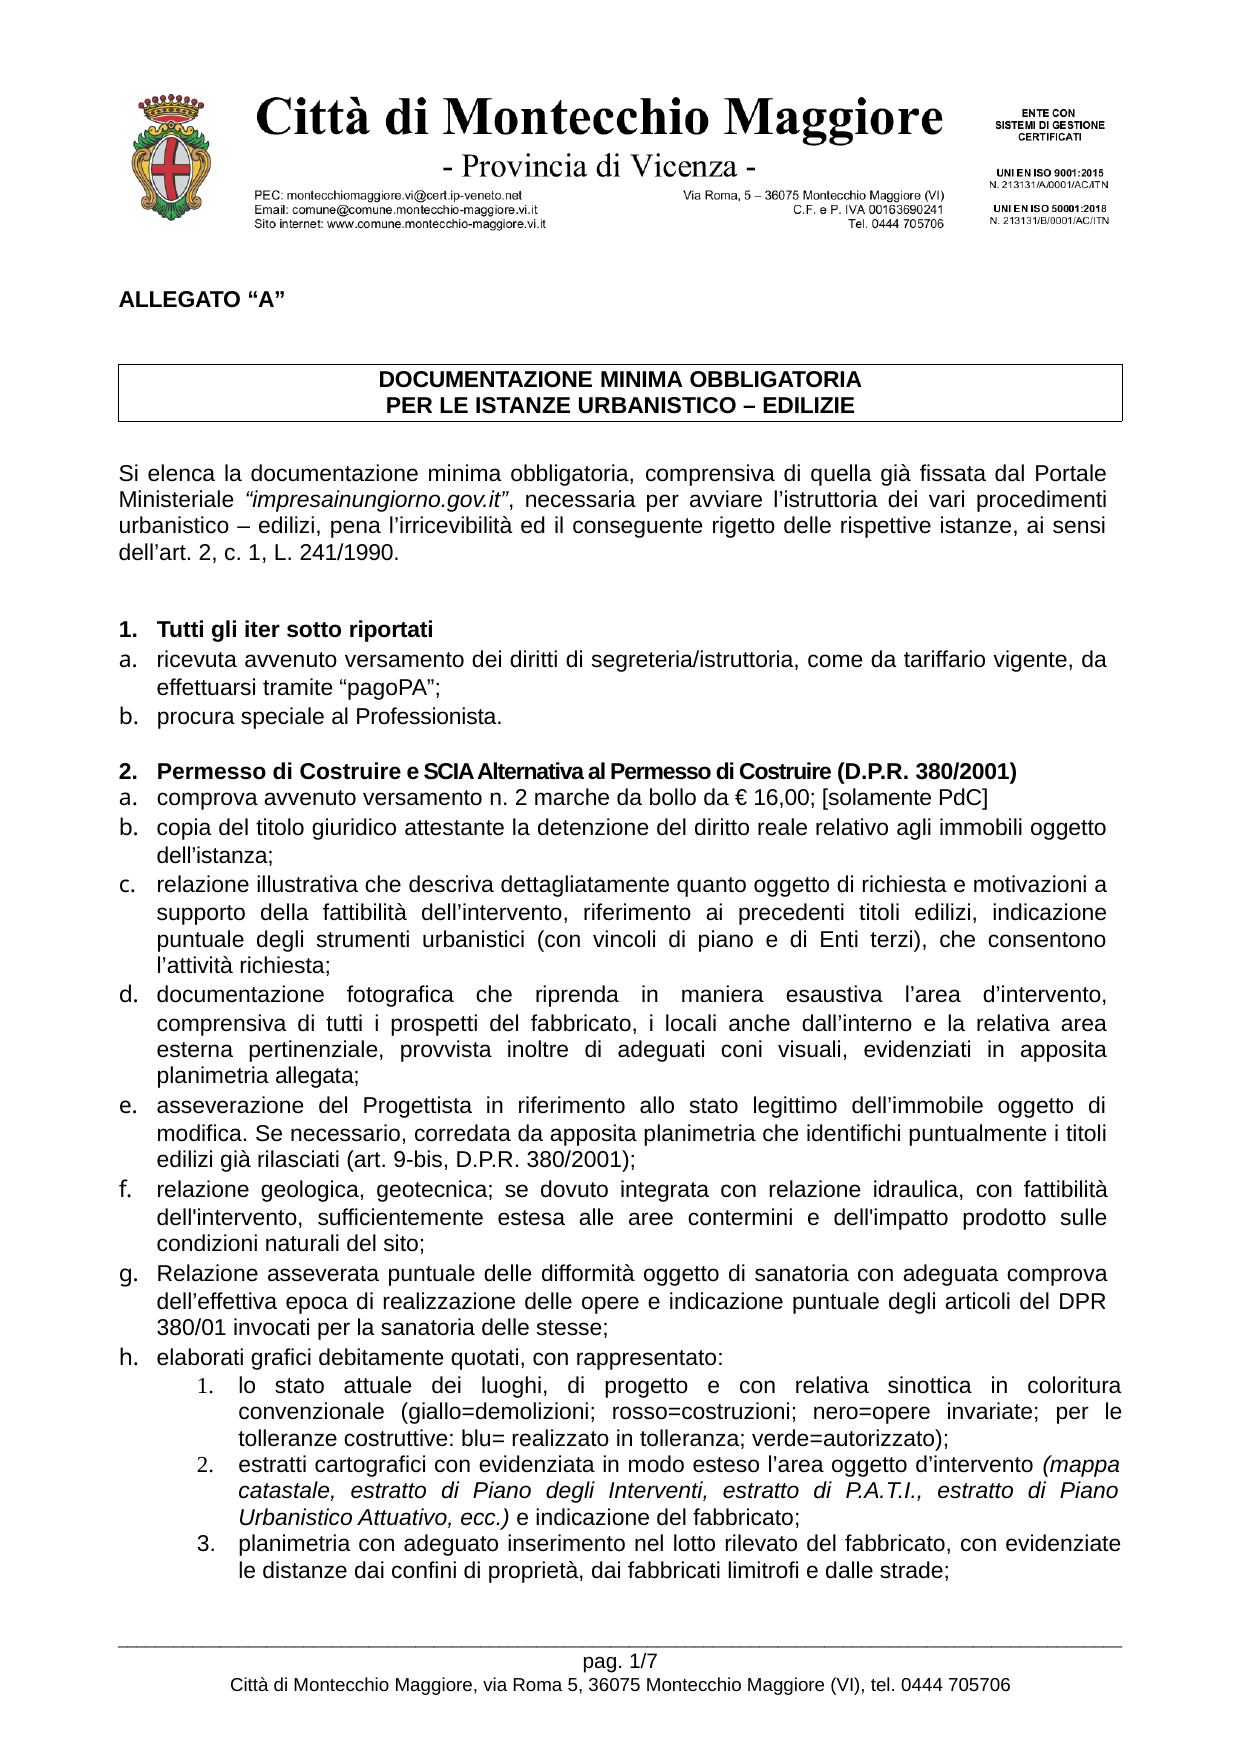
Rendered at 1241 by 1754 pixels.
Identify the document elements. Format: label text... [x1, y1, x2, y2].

text Si elenca la documentazione minima obbligatoria, comprensiva di quella già fissata dal Portale Ministeriale “impresainungiorno.gov.it”, necessaria per avviare l’istruttoria dei vari procedimenti urbanistico – edilizi, pena l’irricevibilità ed il conseguente rigetto delle rispettive istanze, ai sensi dell’art. 2, c. 1, L. 241/1990. [118, 459, 1107, 565]
list relazione illustrativa che descriva dettagliatamente quanto oggetto di richiesta e motivazioni a supporto della fattibilità dell’intervento, riferimento ai precedenti titoli edilizi, indicazione puntuale degli strumenti urbanistici (con vincoli di piano e di Enti terzi), che consentono l’attività richiesta; [118, 868, 1108, 978]
picture [118, 82, 1123, 241]
list ricevuta avvenuto versamento dei diritti di segreteria/istruttoria, come da tariffario vigente, da effettuarsi tramite “pagoPA”; [118, 643, 1107, 700]
list documentazione fotografica che riprenda in maniera esaustiva l’area d’intervento, comprensiva di tutti i prospetti del fabbricato, i locali anche dall’interno e la relativa area esterna pertinenziale, provvista inoltre di adeguati coni visuali, evidenziati in apposita planimetria allegata; [118, 978, 1108, 1089]
list relazione geologica, geotecnica; se dovuto integrata con relazione idraulica, con fattibilità dell'intervento, sufficientemente estesa alle aree contermini e dell'impatto prodotto sulle condizioni naturali del sito; [118, 1173, 1108, 1257]
text DOCUMENTAZIONE MINIMA OBBLIGATORIA [119, 365, 1122, 390]
subtitle PER LE ISTANZE URBANISTICO – EDILIZIE [119, 390, 1122, 421]
list lo stato attuale dei luoghi, di progetto e con relativa sinottica in coloritura convenzionale (giallo=demolizioni; rosso=costruzioni; nero=opere invariate; per le tolleranze costruttive: blu= realizzato in tolleranza; verde=autorizzato); [197, 1372, 1122, 1451]
list elaborati grafici debitamente quotati, con rappresentato: [118, 1341, 1108, 1372]
list copia del titolo giuridico attestante la detenzione del diritto reale relativo agli immobili oggetto dell’istanza; [118, 810, 1107, 868]
subtitle Permesso di Costruire e SCIA Alternativa al Permesso di Costruire (D.P.R. 380/2001) [119, 758, 1122, 784]
list procura speciale al Professionista. [119, 700, 1122, 731]
list planimetria con adeguato inserimento nel lotto rilevato del fabbricato, con evidenziate le distanze dai confini di proprietà, dai fabbricati limitrofi e dalle strade; [197, 1530, 1122, 1583]
list comprova avvenuto versamento n. 2 marche da bollo da € 16,00; [solamente PdC] [119, 784, 1122, 810]
list estratti cartografici con evidenziata in modo esteso l’area oggetto d’intervento (mappa catastale, estratto di Piano degli Interventi, estratto di P.A.T.I., estratto di Piano Urbanistico Attuativo, ecc.) e indicazione del fabbricato; [197, 1451, 1122, 1530]
text ALLEGATO “A” [118, 286, 1122, 312]
subtitle Tutti gli iter sotto riportati [119, 616, 1122, 643]
list Relazione asseverata puntuale delle difformità oggetto di sanatoria con adeguata comprova dell’effettiva epoca di realizzazione delle opere e indicazione puntuale degli articoli del DPR 380/01 invocati per la sanatoria delle stesse; [118, 1257, 1108, 1341]
list asseverazione del Progettista in riferimento allo stato legittimo dell’immobile oggetto di modifica. Se necessario, corredata da apposita planimetria che identifichi puntualmente i titoli edilizi già rilasciati (art. 9-bis, D.P.R. 380/2001); [118, 1089, 1107, 1173]
